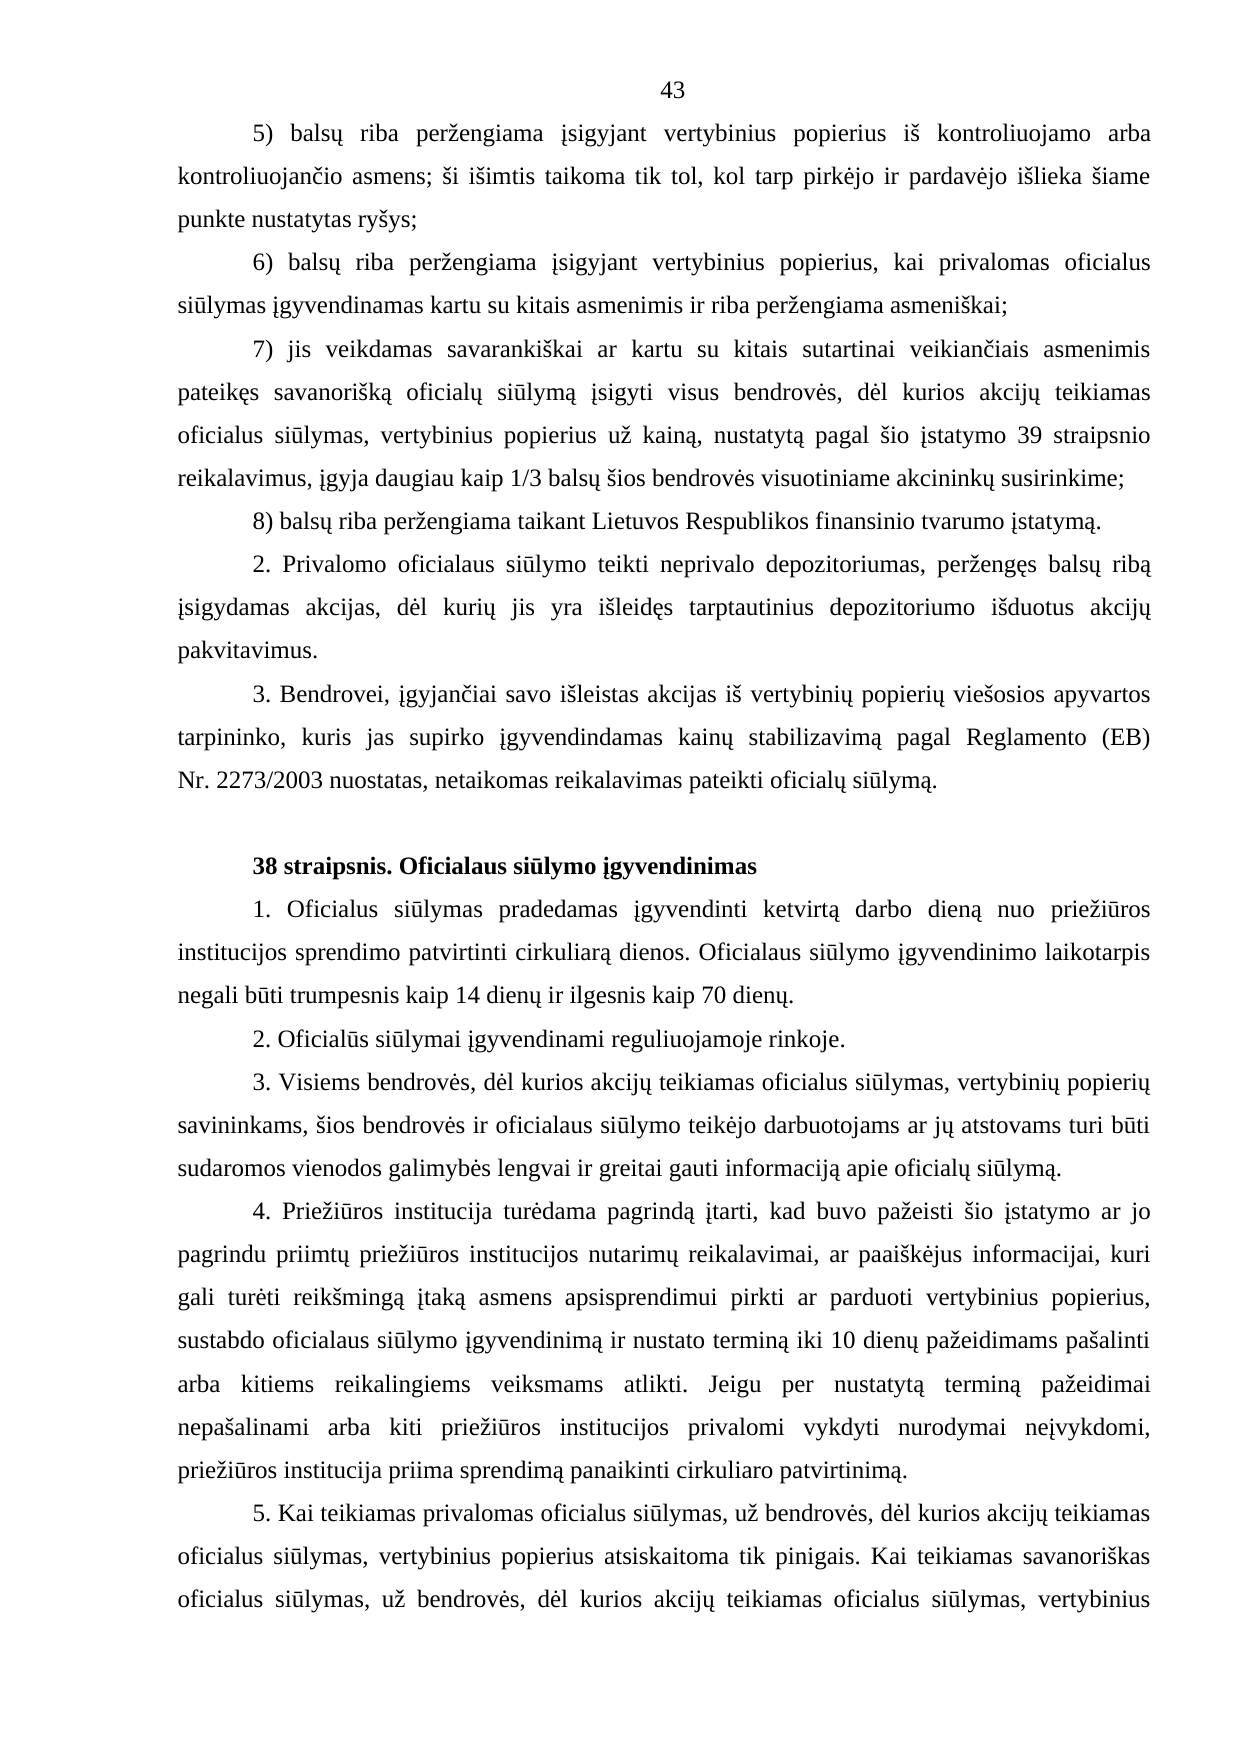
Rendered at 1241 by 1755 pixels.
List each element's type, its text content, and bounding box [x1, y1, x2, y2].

text 5) balsų riba peržengiama įsigyjant vertybinius popierius iš kontroliuojamo arba kontroliuojančio asmens; ši išimtis taikoma tik tol, kol tarp pirkėjo ir pardavėjo išlieka šiame punkte nustatytas ryšys; [177, 118, 1152, 233]
text 6) balsų riba peržengiama įsigyjant vertybinius popierius, kai privalomas oficialus siūlymas įgyvendinamas kartu su kitais asmenimis ir riba peržengiama asmeniškai; [177, 247, 1152, 319]
text 38 straipsnis. Oficialaus siūlymo įgyvendinimas [177, 851, 1152, 880]
text 2. Oficialūs siūlymai įgyvendinami reguliuojamoje rinkoje. [177, 1024, 1152, 1052]
text 2. Privalomo oficialaus siūlymo teikti neprivalo depozitoriumas, peržengęs balsų ribą įsigydamas akcijas, dėl kurių jis yra išleidęs tarptautinius depozitoriumo išduotus akcijų pakvitavimus. [177, 549, 1152, 664]
text 3. Visiems bendrovės, dėl kurios akcijų teikiamas oficialus siūlymas, vertybinių popierių savininkams, šios bendrovės ir oficialaus siūlymo teikėjo darbuotojams ar jų atstovams turi būti sudaromos vienodos galimybės lengvai ir greitai gauti informaciją apie oficialų siūlymą. [177, 1067, 1152, 1182]
text 1. Oficialus siūlymas pradedamas įgyvendinti ketvirtą darbo dieną nuo priežiūros institucijos sprendimo patvirtinti cirkuliarą dienos. Oficialaus siūlymo įgyvendinimo laikotarpis negali būti trumpesnis kaip 14 dienų ir ilgesnis kaip 70 dienų. [177, 894, 1152, 1009]
text 8) balsų riba peržengiama taikant Lietuvos Respublikos finansinio tvarumo įstatymą. [177, 506, 1152, 535]
text 4. Priežiūros institucija turėdama pagrindą įtarti, kad buvo pažeisti šio įstatymo ar jo pagrindu priimtų priežiūros institucijos nutarimų reikalavimai, ar paaiškėjus informacijai, kuri gali turėti reikšmingą įtaką asmens apsisprendimui pirkti ar parduoti vertybinius popierius, sustabdo oficialaus siūlymo įgyvendinimą ir nustato terminą iki 10 dienų pažeidimams pašalinti arba kitiems reikalingiems veiksmams atlikti. Jeigu per nustatytą terminą pažeidimai nepašalinami arba kiti priežiūros institucijos privalomi vykdyti nurodymai neįvykdomi, priežiūros institucija priima sprendimą panaikinti cirkuliaro patvirtinimą. [177, 1196, 1152, 1484]
text 3. Bendrovei, įgyjančiai savo išleistas akcijas iš vertybinių popierių viešosios apyvartos tarpininko, kuris jas supirko įgyvendindamas kainų stabilizavimą pagal Reglamento (EB) Nr. 2273/2003 nuostatas, netaikomas reikalavimas pateikti oficialų siūlymą. [177, 679, 1152, 794]
text 5. Kai teikiamas privalomas oficialus siūlymas, už bendrovės, dėl kurios akcijų teikiamas oficialus siūlymas, vertybinius popierius atsiskaitoma tik pinigais. Kai teikiamas savanoriškas oficialus siūlymas, už bendrovės, dėl kurios akcijų teikiamas oficialus siūlymas, vertybinius [177, 1498, 1152, 1613]
text 7) jis veikdamas savarankiškai ar kartu su kitais sutartinai veikiančiais asmenimis pateikęs savanorišką oficialų siūlymą įsigyti visus bendrovės, dėl kurios akcijų teikiamas oficialus siūlymas, vertybinius popierius už kainą, nustatytą pagal šio įstatymo 39 straipsnio reikalavimus, įgyja daugiau kaip 1/3 balsų šios bendrovės visuotiniame akcininkų susirinkime; [177, 334, 1152, 492]
